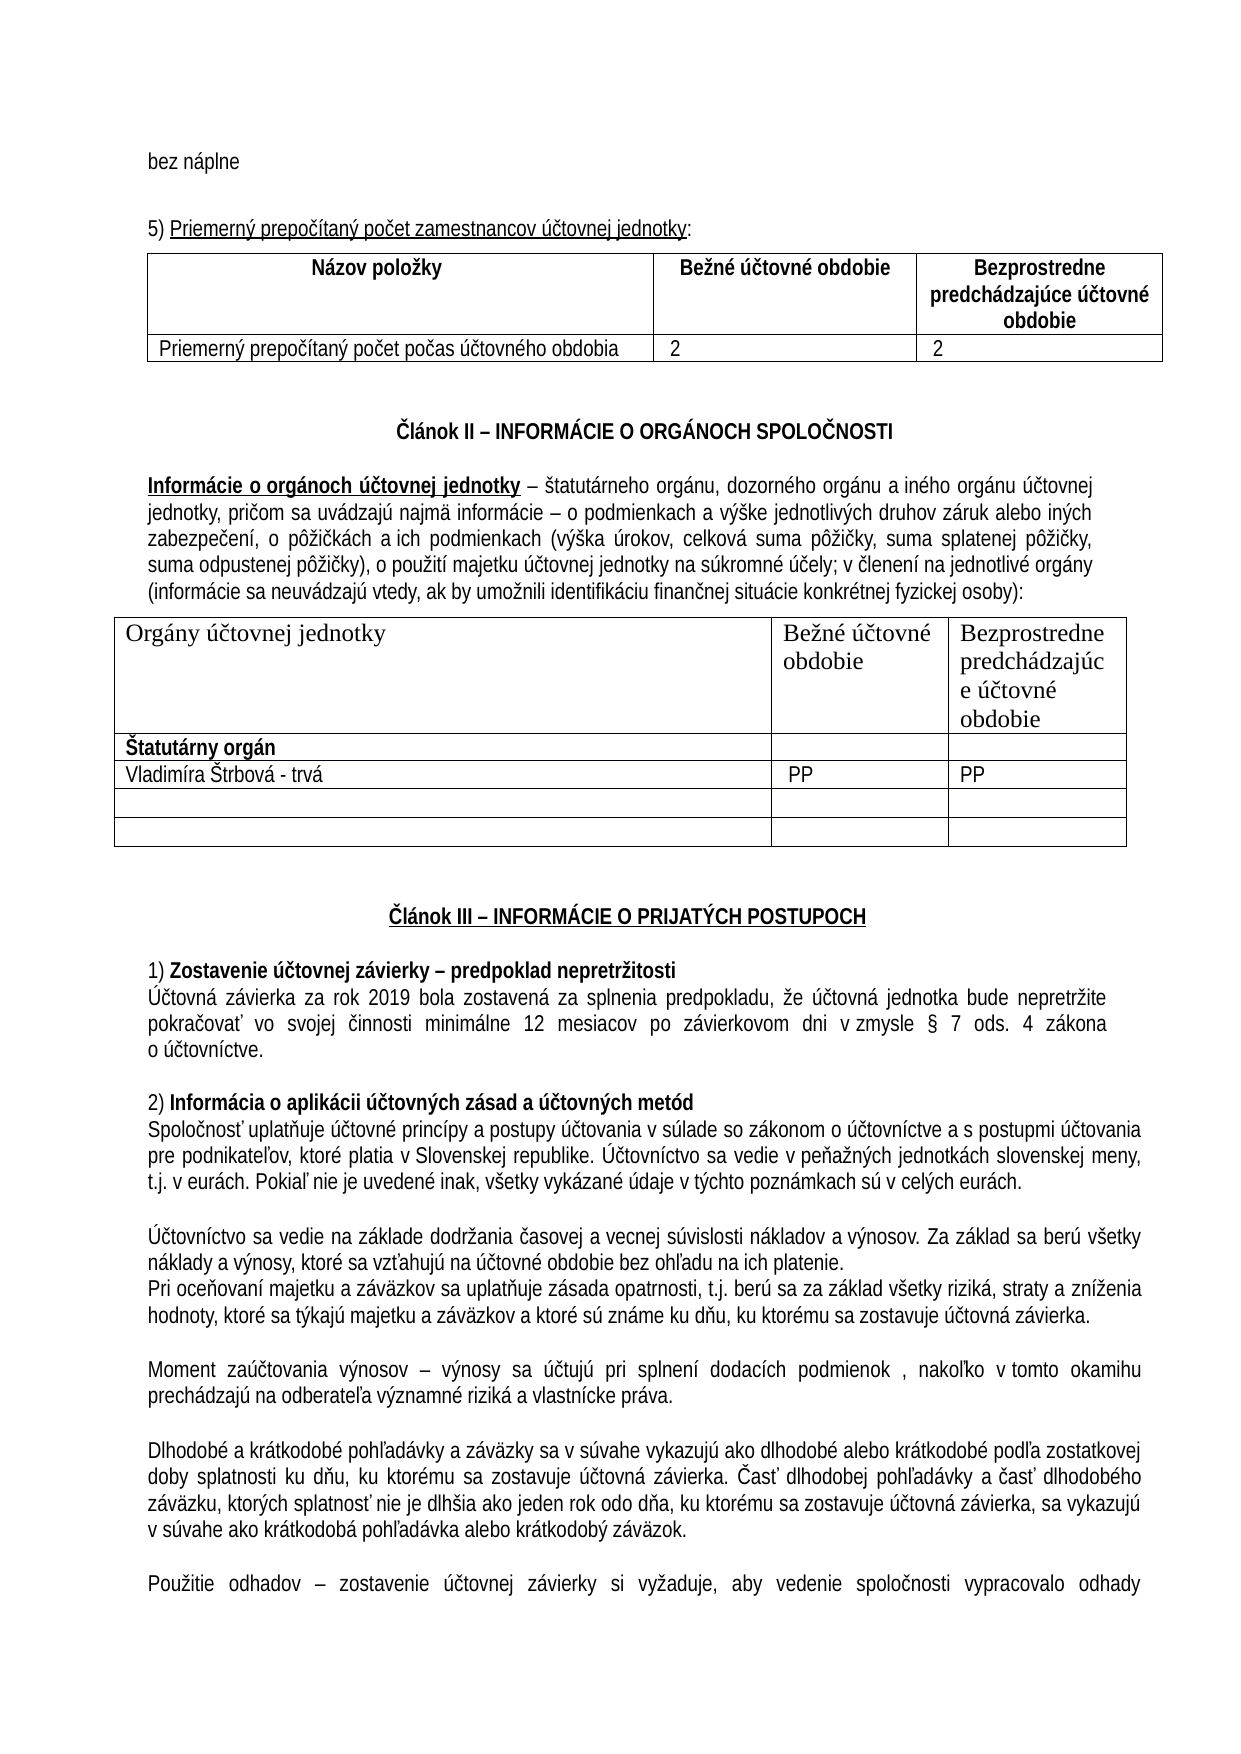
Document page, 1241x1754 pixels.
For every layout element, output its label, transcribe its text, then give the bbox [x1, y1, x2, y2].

table_cell PP [772, 761, 948, 788]
table_cell 2 [654, 335, 916, 361]
text 1) Zostavenie účtovnej závierky – predpoklad nepretržitosti [148, 957, 1107, 984]
table_cell [949, 818, 1126, 846]
text Spoločnosť uplatňuje účtovné princípy a postupy účtovania v súlade so zákonom o účtovníctve a s postupmi účtovania pre podnikateľov, ktoré platia v Slovenskej republike. Účtovníctvo sa vedie v peňažných jednotkách slovenskej meny, t.j. v eurách. Pokiaľ nie je uvedené inak, všetky vykázané údaje v týchto poznámkach sú v celých eurách. [148, 1116, 1141, 1194]
table_header Bežné účtovné obdobie [654, 254, 916, 333]
text bez náplne [148, 148, 1142, 174]
table_cell Štatutárny orgán [115, 734, 771, 760]
text Účtovná závierka za rok 2019 bola zostavená za splnenia predpokladu, že účtovná jednotka bude nepretržite pokračovať vo svojej činnosti minimálne 12 mesiacov po závierkovom dni v zmysle § 7 ods. 4 zákona o účtovníctve. [148, 984, 1107, 1063]
text Článok II – INFORMÁCIE O ORGÁNOCH SPOLOČNOSTI [148, 418, 1141, 444]
table_header Názov položky [148, 254, 653, 333]
text Pri oceňovaní majetku a záväzkov sa uplatňuje zásada opatrnosti, t.j. berú sa za základ všetky riziká, straty a zníženia hodnoty, ktoré sa týkajú majetku a záväzkov a ktoré sú známe ku dňu, ku ktorému sa zostavuje účtovná závierka. [148, 1275, 1141, 1328]
text Účtovníctvo sa vedie na základe dodržania časovej a vecnej súvislosti nákladov a výnosov. Za základ sa berú všetky náklady a výnosy, ktoré sa vzťahujú na účtovné obdobie bez ohľadu na ich platenie. [148, 1223, 1141, 1275]
table_cell [772, 734, 948, 760]
text Použitie odhadov – zostavenie účtovnej závierky si vyžaduje, aby vedenie spoločnosti vypracovalo odhady [148, 1570, 1141, 1597]
table_header Orgány účtovnej jednotky [115, 618, 771, 733]
table_cell [949, 734, 1126, 760]
table_cell 2 [917, 335, 1162, 361]
table_cell Priemerný prepočítaný počet počas účtovného obdobia [148, 335, 653, 361]
table_cell [115, 789, 771, 817]
table_cell Vladimíra Štrbová - trvá [115, 761, 771, 788]
table_cell [949, 789, 1126, 817]
table_cell PP [949, 761, 1126, 788]
text 5) Priemerný prepočítaný počet zamestnancov účtovnej jednotky: [148, 214, 1093, 241]
text Dlhodobé a krátkodobé pohľadávky a záväzky sa v súvahe vykazujú ako dlhodobé alebo krátkodobé podľa zostatkovej doby splatnosti ku dňu, ku ktorému sa zostavuje účtovná závierka. Časť dlhodobej pohľadávky a časť dlhodobého záväzku, ktorých splatnosť nie je dlhšia ako jeden rok odo dňa, ku ktorému sa zostavuje účtovná závierka, sa vykazujú v súvahe ako krátkodobá pohľadávka alebo krátkodobý záväzok. [148, 1437, 1141, 1542]
table_cell [772, 789, 948, 817]
table_header Bežné účtovné obdobie [772, 618, 948, 733]
text 2) Informácia o aplikácii účtovných zásad a účtovných metód [148, 1089, 1107, 1116]
text Informácie o orgánoch účtovnej jednotky – štatutárneho orgánu, dozorného orgánu a iného orgánu účtovnej jednotky, pričom sa uvádzajú najmä informácie – o podmienkach a výške jednotlivých druhov záruk alebo iných zabezpečení, o pôžičkách a ich podmienkach (výška úrokov, celková suma pôžičky, suma splatenej pôžičky, suma odpustenej pôžičky), o použití majetku účtovnej jednotky na súkromné účely; v členení na jednotlivé orgány (informácie sa neuvádzajú vtedy, ak by umožnili identifikáciu finančnej situácie konkrétnej fyzickej osoby): [148, 472, 1093, 604]
table_cell [115, 818, 771, 846]
table_header Bezprostredne predchádzajúce účtovné obdobie [917, 254, 1162, 333]
text Moment zaúčtovania výnosov – výnosy sa účtujú pri splnení dodacích podmienok , nakoľko v tomto okamihu prechádzajú na odberateľa významné riziká a vlastnícke práva. [148, 1356, 1141, 1409]
table_header Bezprostredne predchádzajúce účtovné obdobie [949, 618, 1126, 733]
table_cell [772, 818, 948, 846]
text Článok III – INFORMÁCIE O PRIJATÝCH POSTUPOCH [148, 903, 1107, 929]
